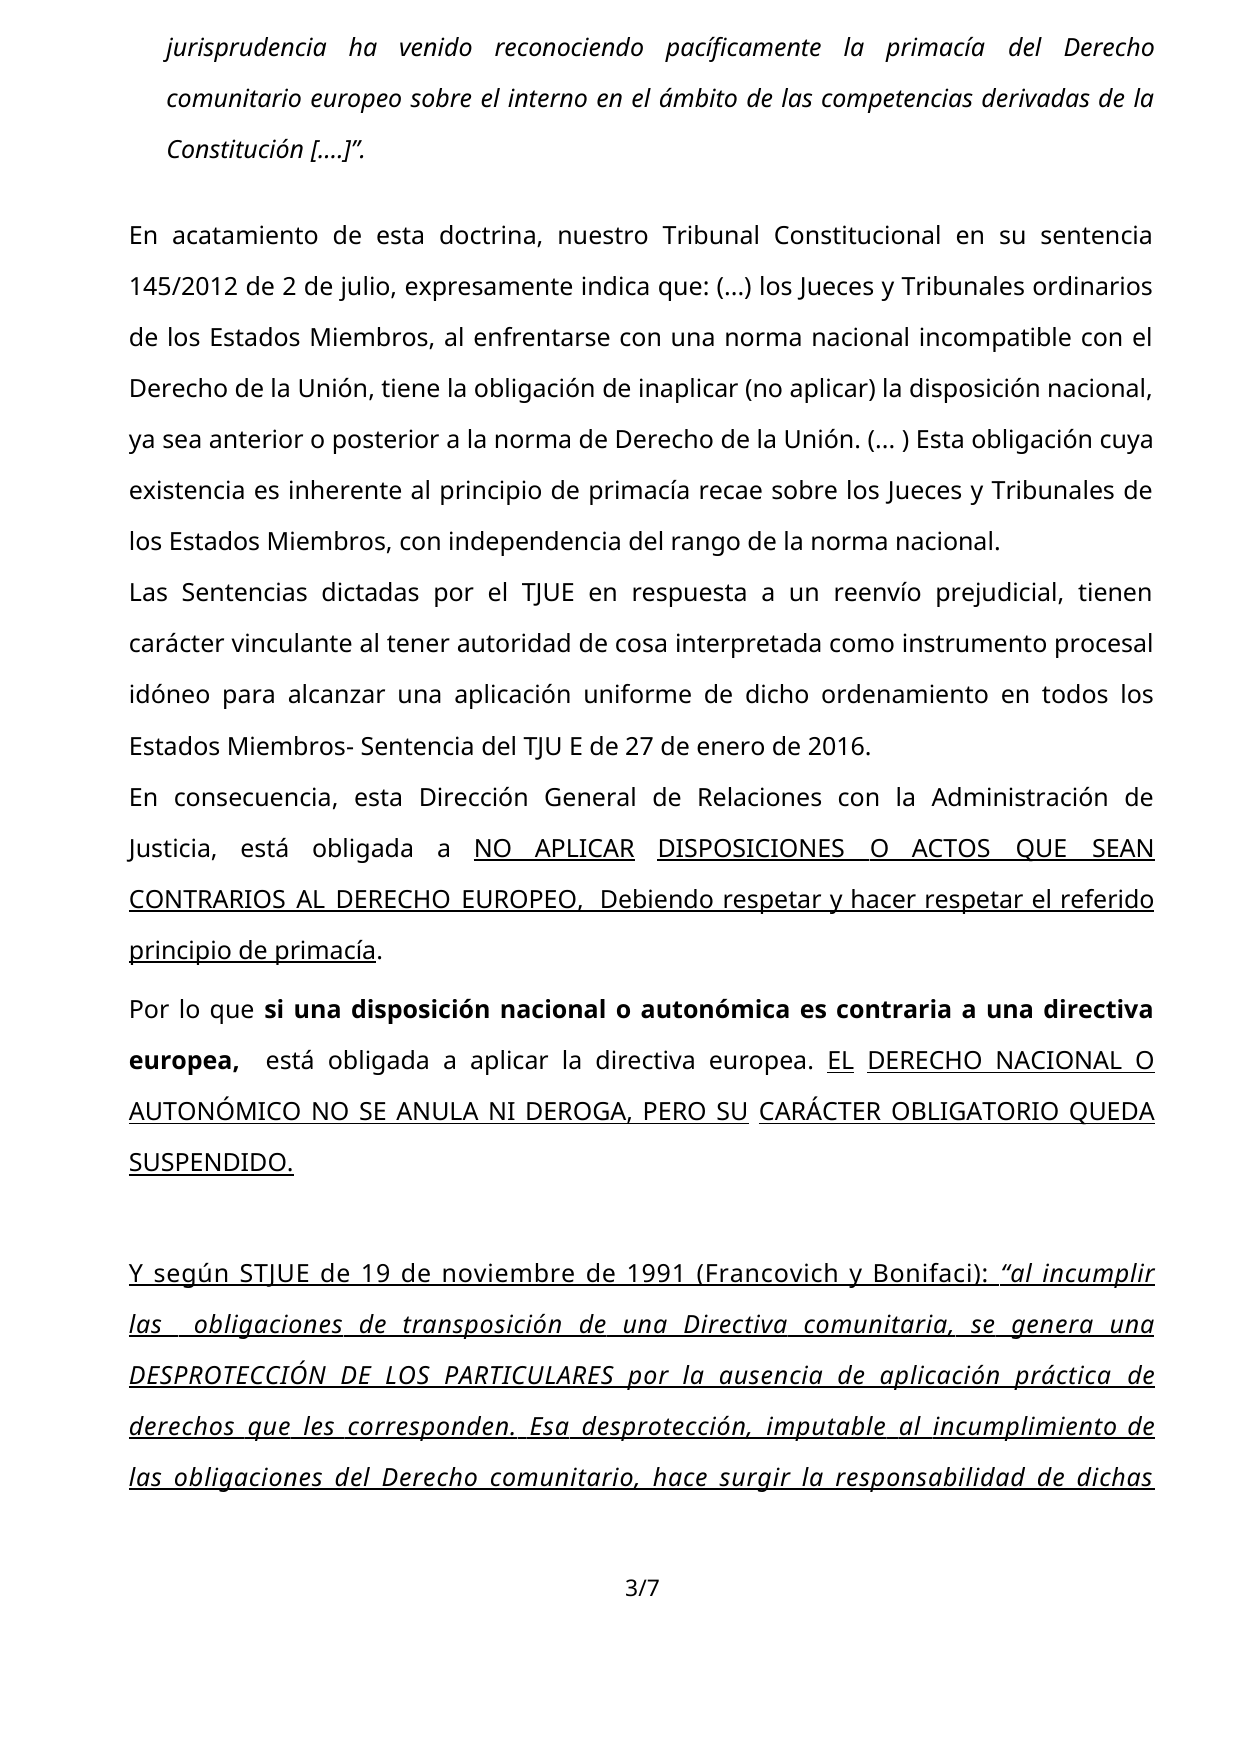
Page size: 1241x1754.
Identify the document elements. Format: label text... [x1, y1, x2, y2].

text En consecuencia, esta Dirección General de Relaciones con la Administración de Justicia, está obligada a NO APLICAR DISPOSICIONES O ACTOS QUE SEAN CONTRARIOS AL DERECHO EUROPEO, Debiendo respetar y hacer respetar el referido principio de primacía. [129, 779, 1155, 966]
text jurisprudencia ha venido reconociendo pacíficamente la primacía del Derecho comunitario europeo sobre el interno en el ámbito de las competencias derivadas de la Constitución [….]”. [129, 29, 1155, 166]
text En acatamiento de esta doctrina, nuestro Tribunal Constitucional en su sentencia 145/2012 de 2 de julio, expresamente indica que: (...) los Jueces y Tribunales ordinarios de los Estados Miembros, al enfrentarse con una norma nacional incompatible con el Derecho de la Unión, tiene la obligación de inaplicar (no aplicar) la disposición nacional, ya sea anterior o posterior a la norma de Derecho de la Unión. (... ) Esta obligación cuya existencia es inherente al principio de primacía recae sobre los Jueces y Tribunales de los Estados Miembros, con independencia del rango de la norma nacional. [129, 218, 1155, 558]
list Y según STJUE de 19 de noviembre de 1991 (Francovich y Bonifaci): “al incumplir [129, 1256, 1155, 1284]
text Las Sentencias dictadas por el TJUE en respuesta a un reenvío prejudicial, tienen carácter vinculante al tener autoridad de cosa interpretada como instrumento procesal idóneo para alcanzar una aplicación uniforme de dicho ordenamiento en todos los Estados Miembros- Sentencia del TJU E de 27 de enero de 2016. [129, 575, 1155, 762]
list las obligaciones de transposición de una Directiva comunitaria, se genera una DESPROTECCIÓN DE LOS PARTICULARES por la ausencia de aplicación práctica de [129, 1285, 1155, 1386]
text Por lo que si una disposición nacional o autonómica es contraria a una directiva europea, está obligada a aplicar la directiva europea. EL DERECHO NACIONAL O AUTONÓMICO NO SE ANULA NI DEROGA, PERO SU CARÁCTER OBLIGATORIO QUEDA SUSPENDIDO. [129, 992, 1155, 1179]
list derechos que les corresponden. Esa desprotección, imputable al incumplimiento de [129, 1388, 1155, 1437]
list las obligaciones del Derecho comunitario, hace surgir la responsabilidad de dichas [129, 1439, 1155, 1488]
